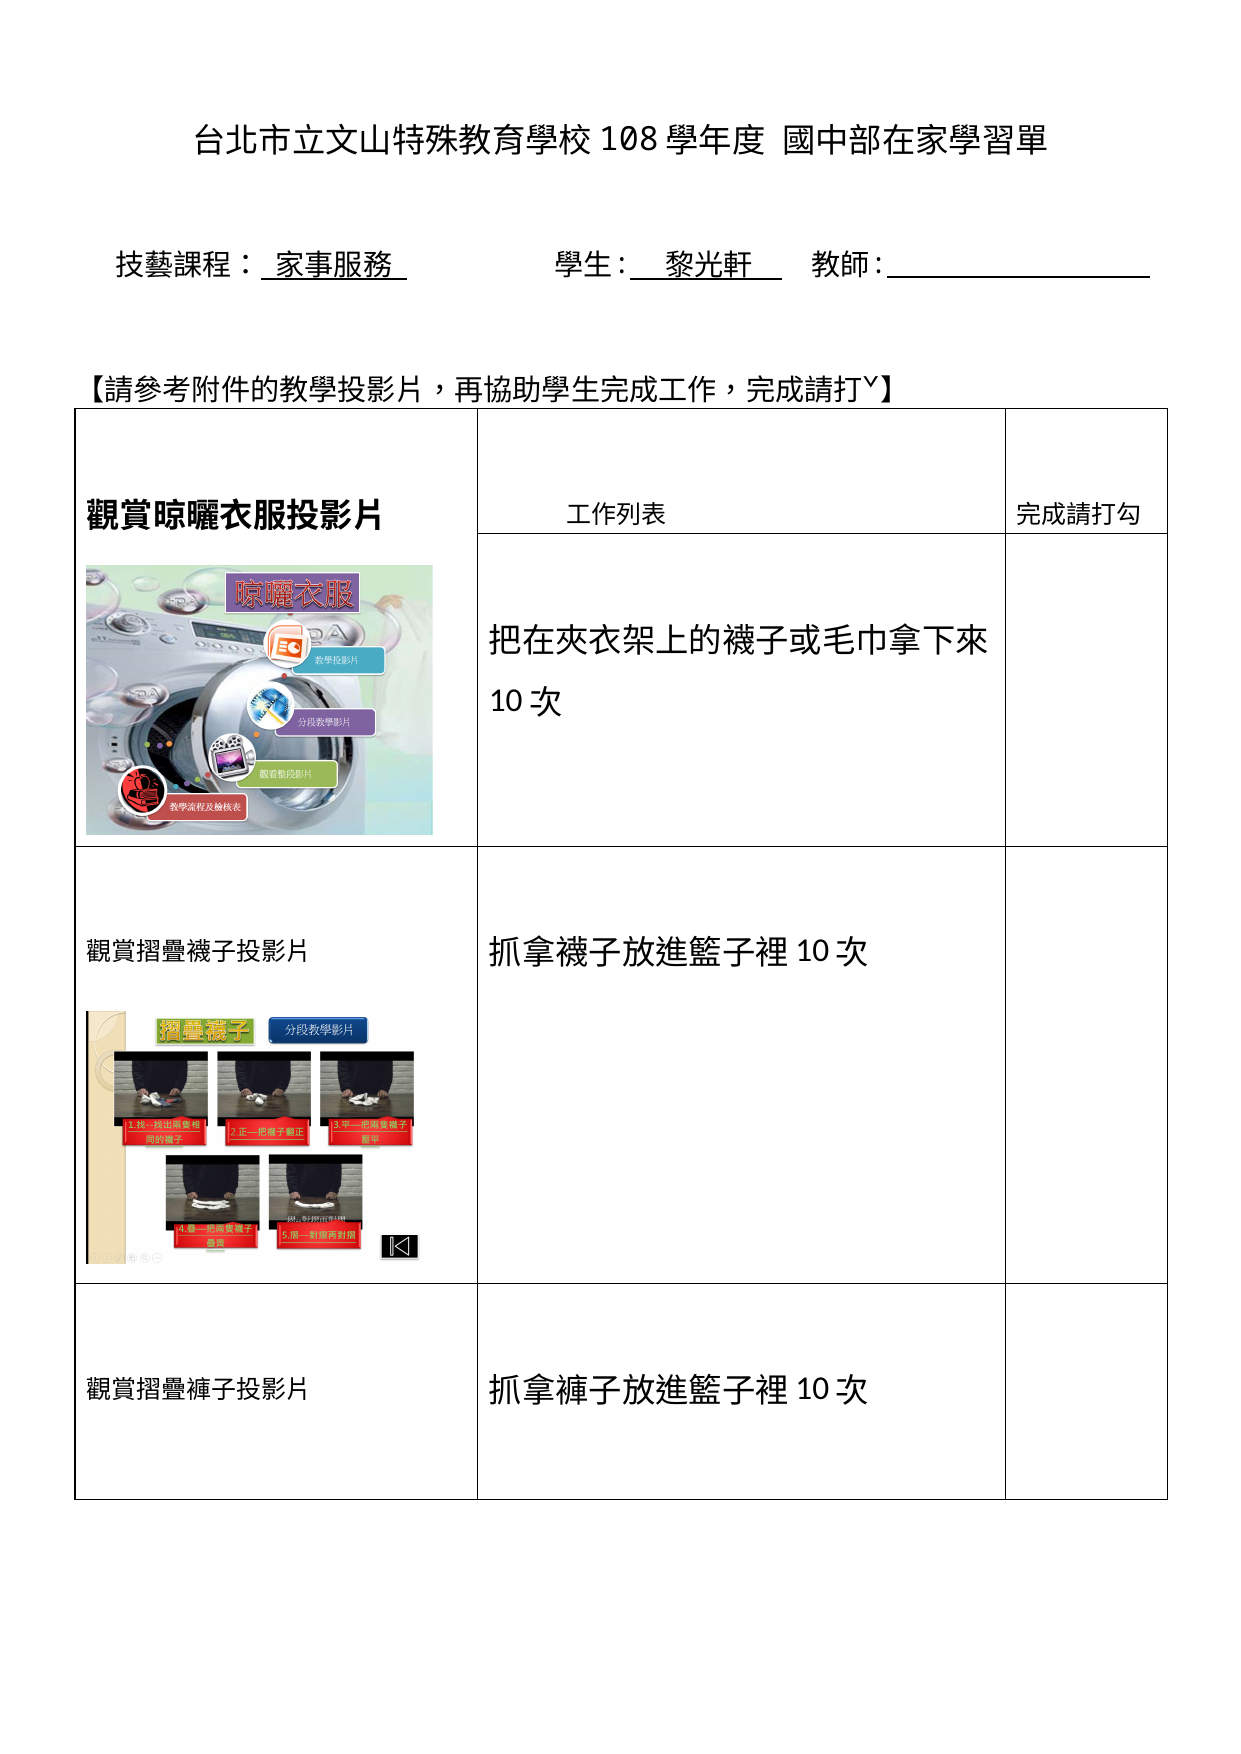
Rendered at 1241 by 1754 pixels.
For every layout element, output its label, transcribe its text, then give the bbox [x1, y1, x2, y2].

table_cell [1006, 847, 1167, 1283]
table_cell 把在夾衣架上的襪子或毛巾拿下來 10次 [478, 534, 1005, 846]
table_header 工作列表 [478, 409, 1005, 533]
text 【請參考附件的教學投影片，再協助學生完成工作，完成請打ˇ】 [75, 346, 1165, 408]
table_cell 觀賞摺疊褲子投影片 [76, 1284, 477, 1499]
table_cell 抓拿襪子放進籃子裡10次 [478, 847, 1005, 1283]
text 技藝課程： 家事服務 學生: 黎光軒 教師: [75, 221, 1165, 283]
table_header 觀賞晾曬衣服投影片 [76, 409, 477, 846]
text 台北市立文山特殊教育學校108學年度 國中部在家學習單 [75, 96, 1165, 158]
table_cell 觀賞摺疊襪子投影片 [76, 847, 477, 1283]
table_cell [1006, 1284, 1167, 1499]
table_header 完成請打勾 [1006, 409, 1167, 533]
table_cell 抓拿褲子放進籃子裡10次 [478, 1284, 1005, 1499]
table_cell [1006, 534, 1167, 846]
